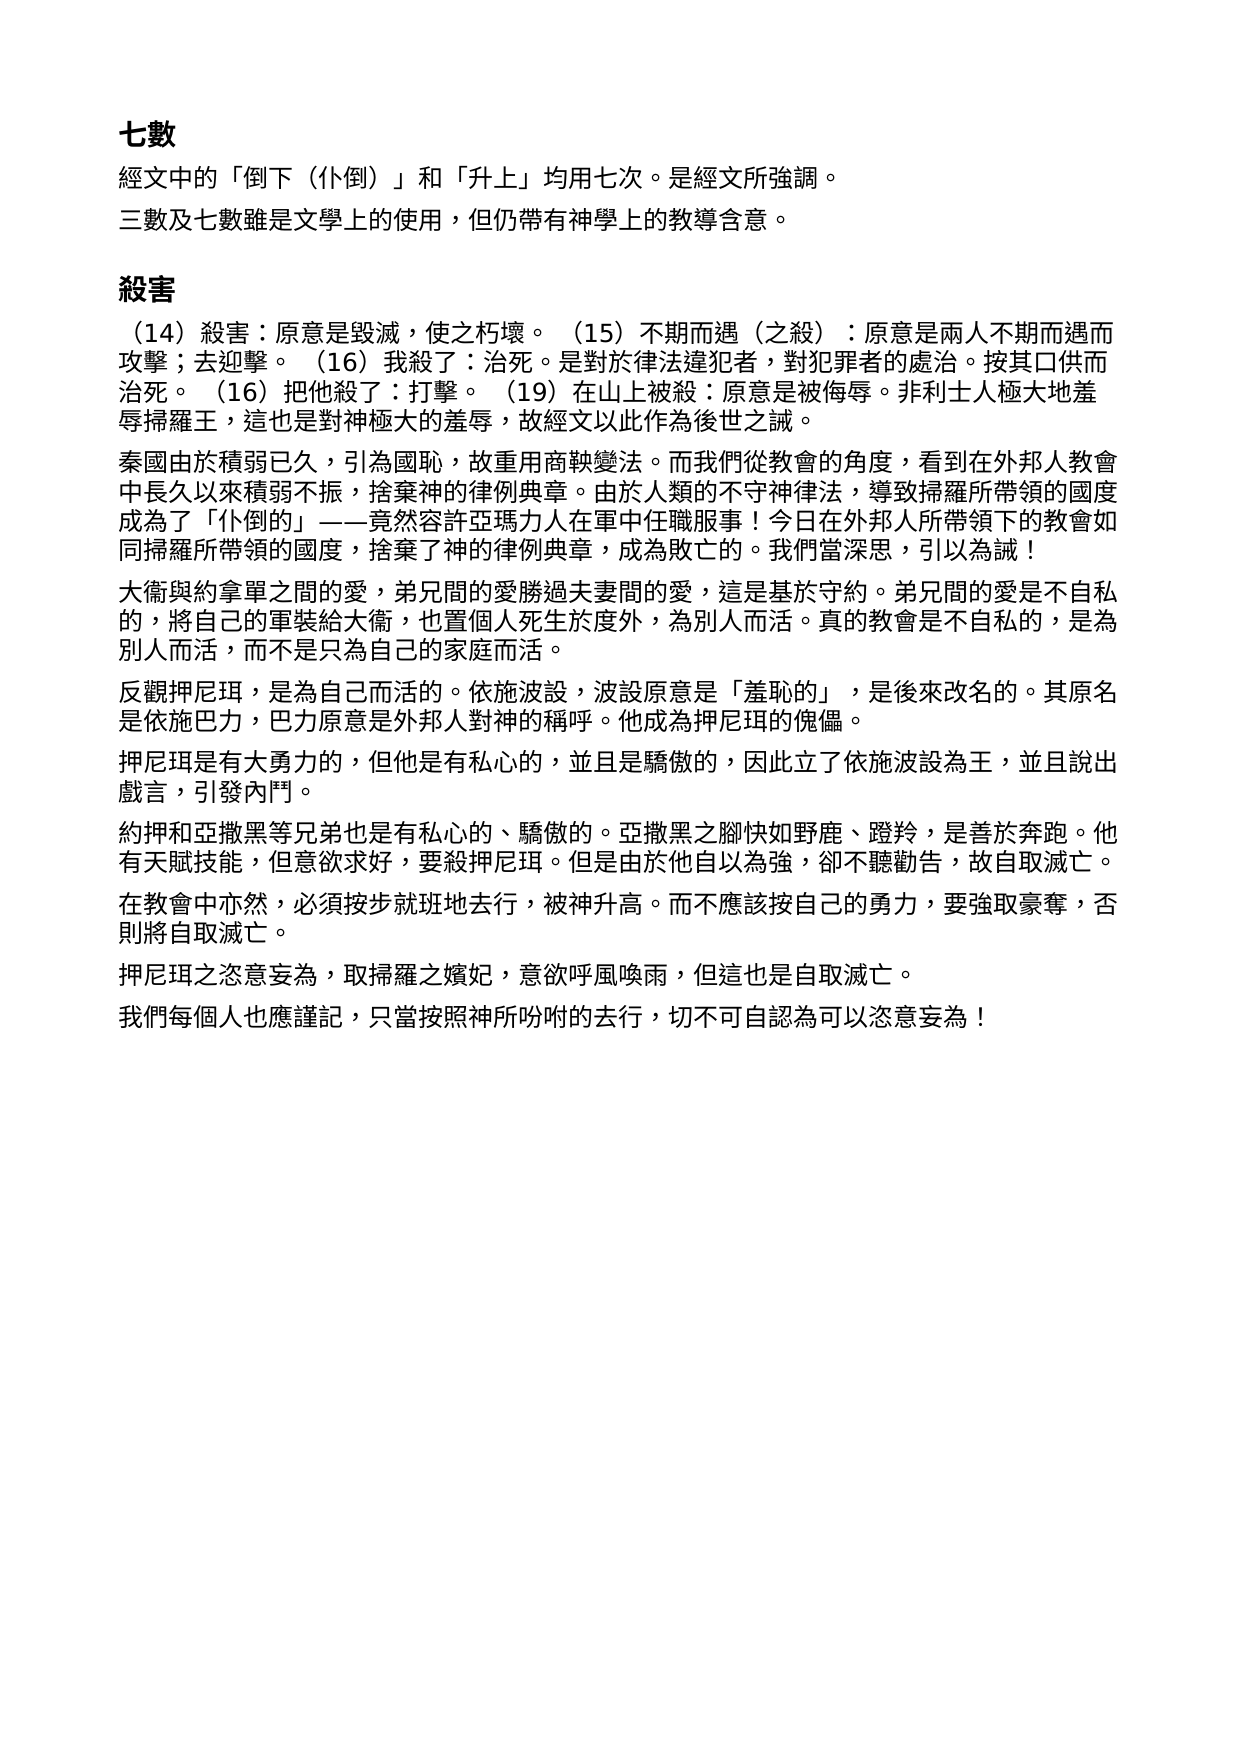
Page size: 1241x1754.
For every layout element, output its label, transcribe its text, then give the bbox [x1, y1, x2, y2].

text 大衞與約拿單之間的愛，弟兄間的愛勝過夫妻間的愛，這是基於守約。弟兄間的愛是不自私的，將自己的軍裝給大衞，也置個人死生於度外，為別人而活。真的教會是不自私的，是為別人而活，而不是只為自己的家庭而活。 [118, 578, 1122, 665]
text 經文中的「倒下（仆倒）」和「升上」均用七次。是經文所強調。 [118, 164, 1122, 194]
subtitle 七數 [118, 118, 1122, 152]
text 約押和亞撒黑等兄弟也是有私心的、驕傲的。亞撒黑之腳快如野鹿、蹬羚，是善於奔跑。他有天賦技能，但意欲求好，要殺押尼珥。但是由於他自以為強，卻不聽勸告，故自取滅亡。 [118, 819, 1122, 878]
text 在教會中亦然，必須按步就班地去行，被神升高。而不應該按自己的勇力，要強取豪奪，否則將自取滅亡。 [118, 890, 1122, 948]
text 反觀押尼珥，是為自己而活的。依施波設，波設原意是「羞恥的」，是後來改名的。其原名是依施巴力，巴力原意是外邦人對神的稱呼。他成為押尼珥的傀儡。 [118, 678, 1122, 736]
text 押尼珥之恣意妄為，取掃羅之嬪妃，意欲呼風喚雨，但這也是自取滅亡。 [118, 961, 1122, 990]
text 我們每個人也應謹記，只當按照神所吩咐的去行，切不可自認為可以恣意妄為！ [118, 1003, 1122, 1032]
text 秦國由於積弱已久，引為國恥，故重用商鞅變法。而我們從教會的角度，看到在外邦人教會中長久以來積弱不振，捨棄神的律例典章。由於人類的不守神律法，導致掃羅所帶領的國度成為了「仆倒的」——竟然容許亞瑪力人在軍中任職服事！今日在外邦人所帶領下的教會如同掃羅所帶領的國度，捨棄了神的律例典章，成為敗亡的。我們當深思，引以為誡！ [118, 448, 1122, 565]
text （14）殺害：原意是毀滅，使之朽壞。 （15）不期而遇（之殺）：原意是兩人不期而遇而攻擊；去迎擊。 （16）我殺了：治死。是對於律法違犯者，對犯罪者的處治。按其口供而治死。 （16）把他殺了：打擊。 （19）在山上被殺：原意是被侮辱。非利士人極大地羞辱掃羅王，這也是對神極大的羞辱，故經文以此作為後世之誡。 [118, 319, 1122, 436]
text 三數及七數雖是文學上的使用，但仍帶有神學上的教導含意。 [118, 206, 1122, 235]
subtitle 殺害 [118, 273, 1122, 307]
text 押尼珥是有大勇力的，但他是有私心的，並且是驕傲的，因此立了依施波設為王，並且說出戲言，引發內鬥。 [118, 748, 1122, 807]
